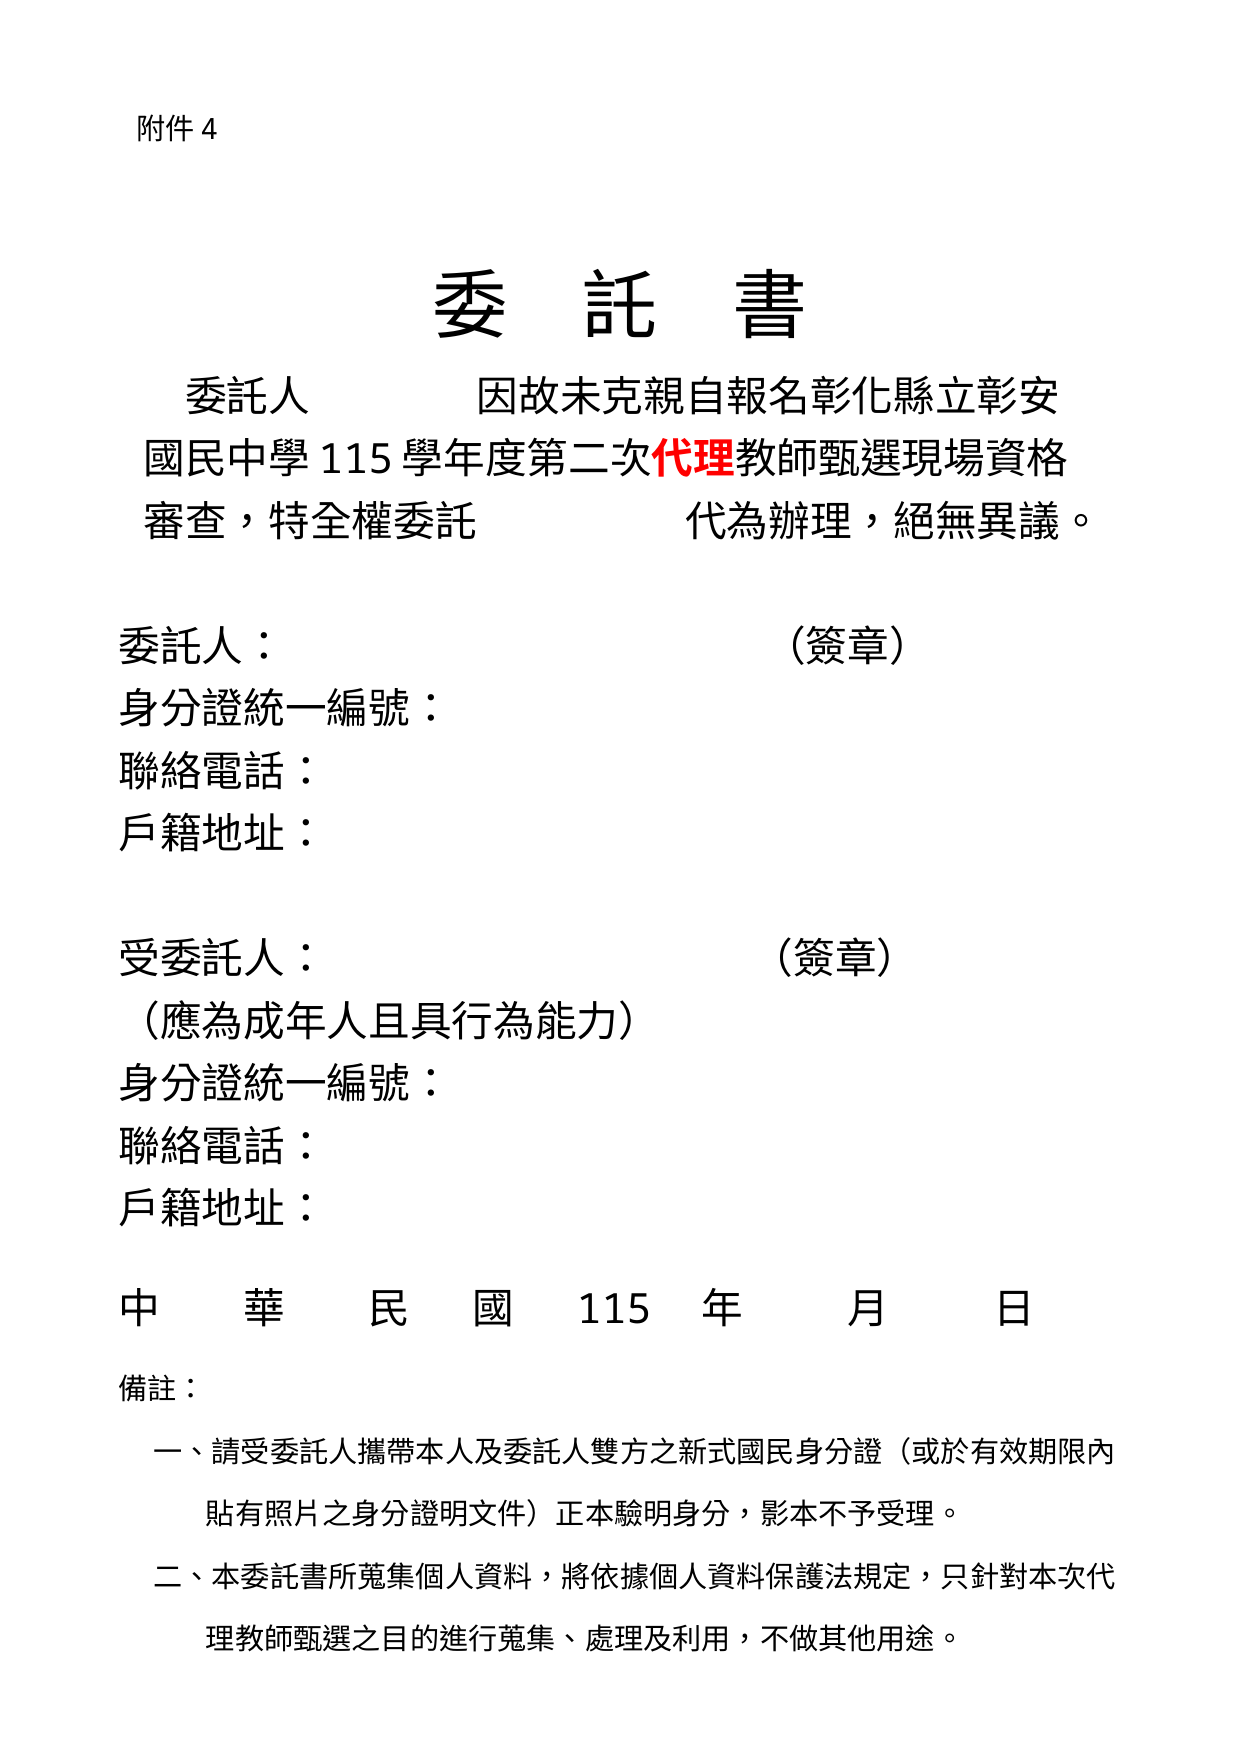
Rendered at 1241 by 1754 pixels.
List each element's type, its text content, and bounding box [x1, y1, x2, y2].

text 備註： [118, 1345, 1122, 1408]
text 戶籍地址： [118, 789, 1122, 852]
text 二、本委託書所蒐集個人資料，將依據個人資料保護法規定，只針對本次代理教師甄選之目的進行蒐集、處理及利用，不做其他用途。 [118, 1533, 1122, 1658]
text 聯絡電話： [118, 727, 1122, 789]
text 中 華 民 國 115 年 月 日 [118, 1264, 1122, 1327]
text 身分證統一編號： [118, 1039, 1122, 1102]
text 委 託 書 [118, 227, 1122, 352]
text 聯絡電話： [118, 1102, 1122, 1164]
text 一、請受委託人攜帶本人及委託人雙方之新式國民身分證（或於有效期限內貼有照片之身分證明文件）正本驗明身分，影本不予受理。 [118, 1408, 1122, 1533]
text （應為成年人且具行為能力） [118, 977, 1122, 1039]
text 戶籍地址： [118, 1164, 1122, 1227]
text 委託人： （簽章） [118, 602, 1122, 664]
text 身分證統一編號： [118, 664, 1122, 727]
text 受委託人： （簽章） [118, 914, 1122, 977]
text 附件4 [136, 106, 241, 148]
text 委託人 因故未克親自報名彰化縣立彰安國民中學115學年度第二次代理教師甄選現場資格審查，特全權委託 代為辦理，絕無異議。 [143, 352, 1075, 539]
